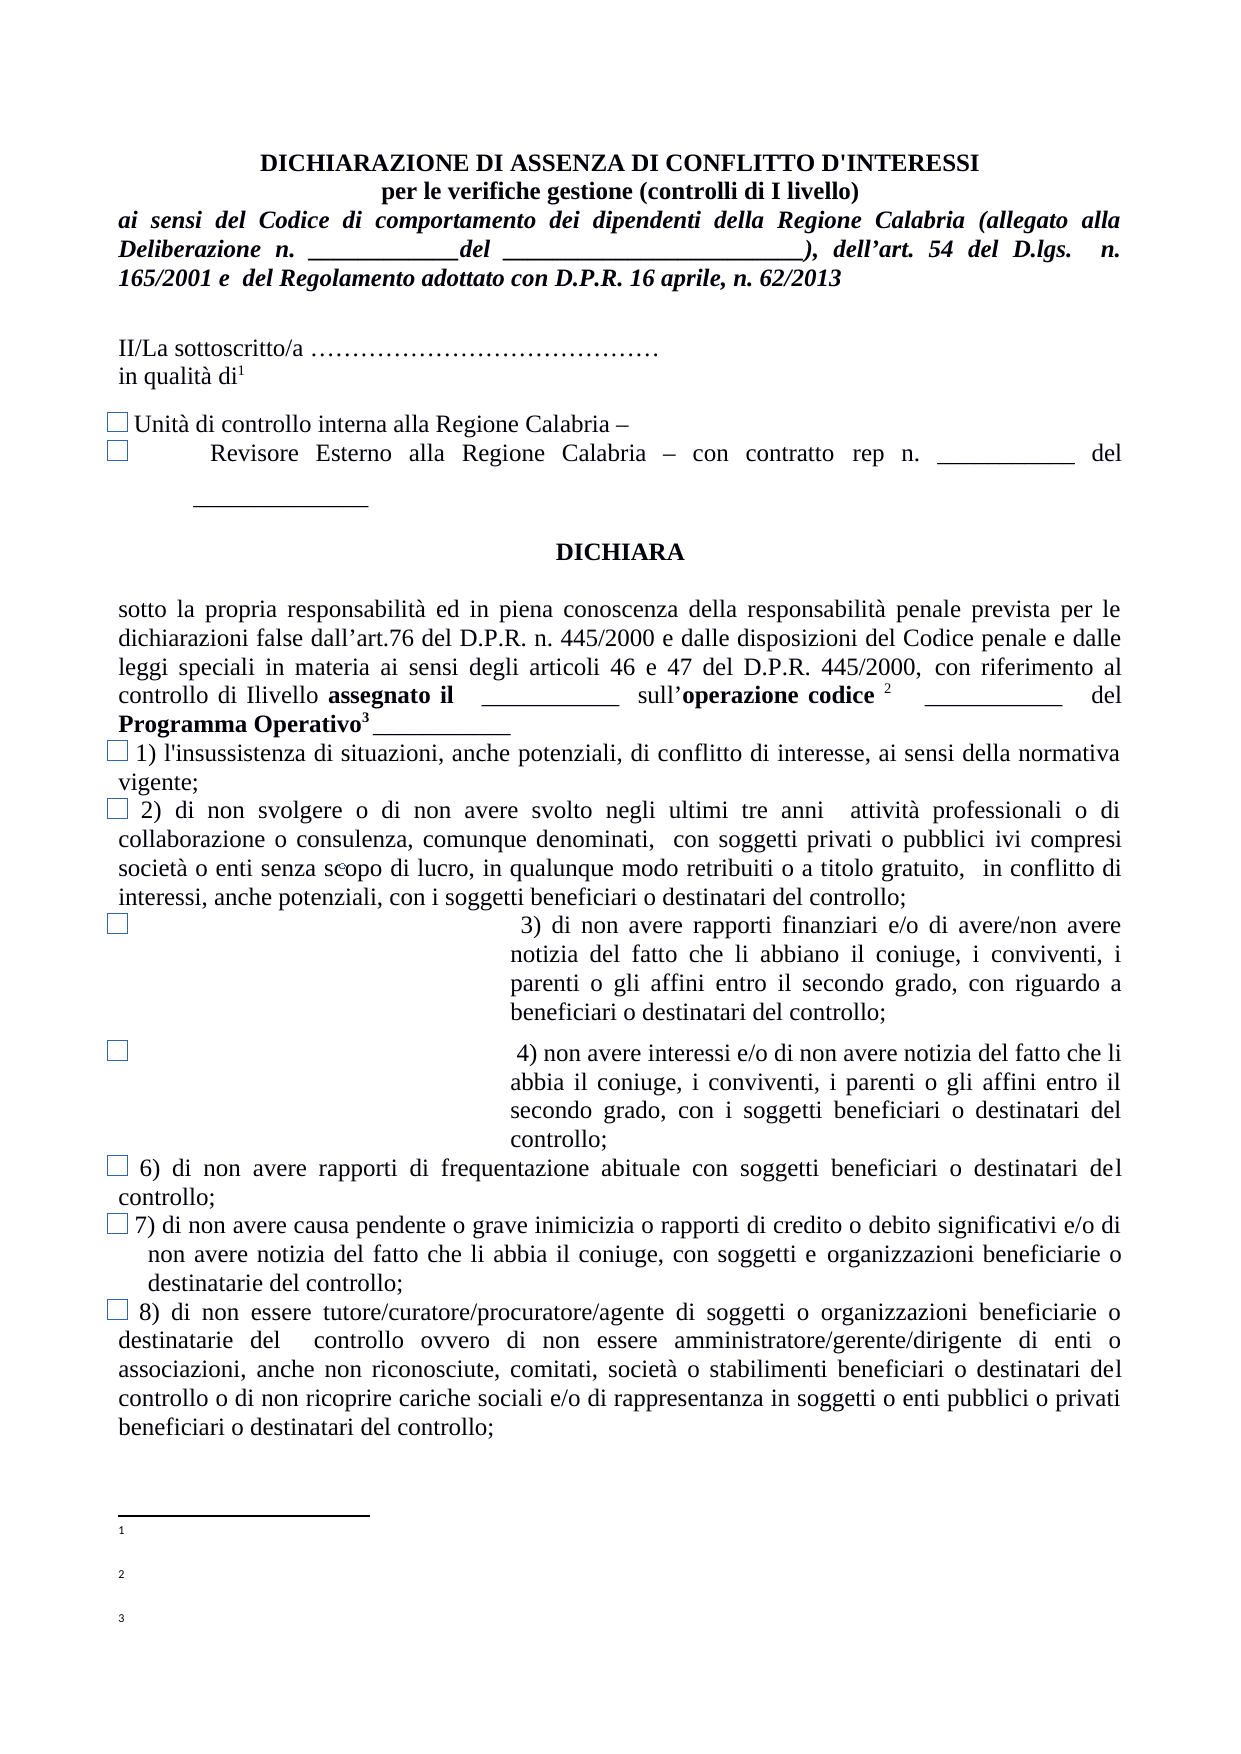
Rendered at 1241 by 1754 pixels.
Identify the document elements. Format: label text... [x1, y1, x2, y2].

text 8) di non essere tutore/curatore/procuratore/agente di soggetti o organizzazioni beneficiarie o destinatarie del controllo ovvero di non essere amministratore/gerente/dirigente di enti o associazioni, anche non riconosciute, comitati, società o stabilimenti beneficiari o destinatari del controllo o di non ricoprire cariche sociali e/o di rappresentanza in soggetti o enti pubblici o privati beneficiari o destinatari del controllo; [118, 1297, 1122, 1440]
text II/La sottoscritto/a …………………………………… [118, 333, 1122, 361]
text 4) non avere interessi e/o di non avere notizia del fatto che li abbia il coniuge, i conviventi, i parenti o gli affini entro il secondo grado, con i soggetti beneficiari o destinatari del controllo; [510, 1038, 1122, 1153]
text ai sensi del Codice di comportamento dei dipendenti della Regione Calabria (allegato alla Deliberazione n. ____________del ________________________), dell’art. 54 del D.lgs. n. 165/2001 e del Regolamento adottato con D.P.R. 16 aprile, n. 62/2013 [118, 205, 1122, 291]
text Revisore Esterno alla Regione Calabria – con contratto rep n. ___________ del ______________ [193, 438, 1122, 510]
text 1) l'insussistenza di situazioni, anche potenziali, di conflitto di interesse, ai sensi della normativa vigente; [118, 738, 1122, 795]
text in qualità di [118, 361, 1122, 390]
text 7) di non avere causa pendente o grave inimicizia o rapporti di credito o debito significativi e/o di non avere notizia del fatto che li abbia il coniuge, con soggetti e organizzazioni beneficiarie o destinatarie del controllo; [118, 1210, 1122, 1297]
text sotto la propria responsabilità ed in piena conoscenza della responsabilità penale prevista per le dichiarazioni false dall’art.76 del D.P.R. n. 445/2000 e dalle disposizioni del Codice penale e dalle leggi speciali in materia ai sensi degli articoli 46 e 47 del D.P.R. 445/2000, con riferimento al controllo di Ilivello assegnato il ___________ sull’operazione codice ___________ del Programma Operativo ___________ [118, 565, 1122, 738]
text 6) di non avere rapporti di frequentazione abituale con soggetti beneficiari o destinatari del controllo; [118, 1153, 1122, 1210]
text 2) di non svolgere o di non avere svolto negli ultimi tre anni attività professionali o di collaborazione o consulenza, comunque denominati, con soggetti privati o pubblici ivi compresi società o enti senza scopo di lucro, in qualunque modo retribuiti o a titolo gratuito, in conflitto di interessi, anche potenziali, con i soggetti beneficiari o destinatari del controllo; [118, 795, 1122, 910]
text DICHIARA [118, 537, 1122, 565]
text DICHIARAZIONE DI ASSENZA DI CONFLITTO D'INTERESSI per le verifiche gestione (controlli di I livello) [118, 148, 1122, 205]
text 3) di non avere rapporti finanziari e/o di avere/non avere notizia del fatto che li abbiano il coniuge, i conviventi, i parenti o gli affini entro il secondo grado, con riguardo a beneficiari o destinatari del controllo; [510, 910, 1122, 1025]
text Unità di controllo interna alla Regione Calabria – [118, 409, 1122, 438]
